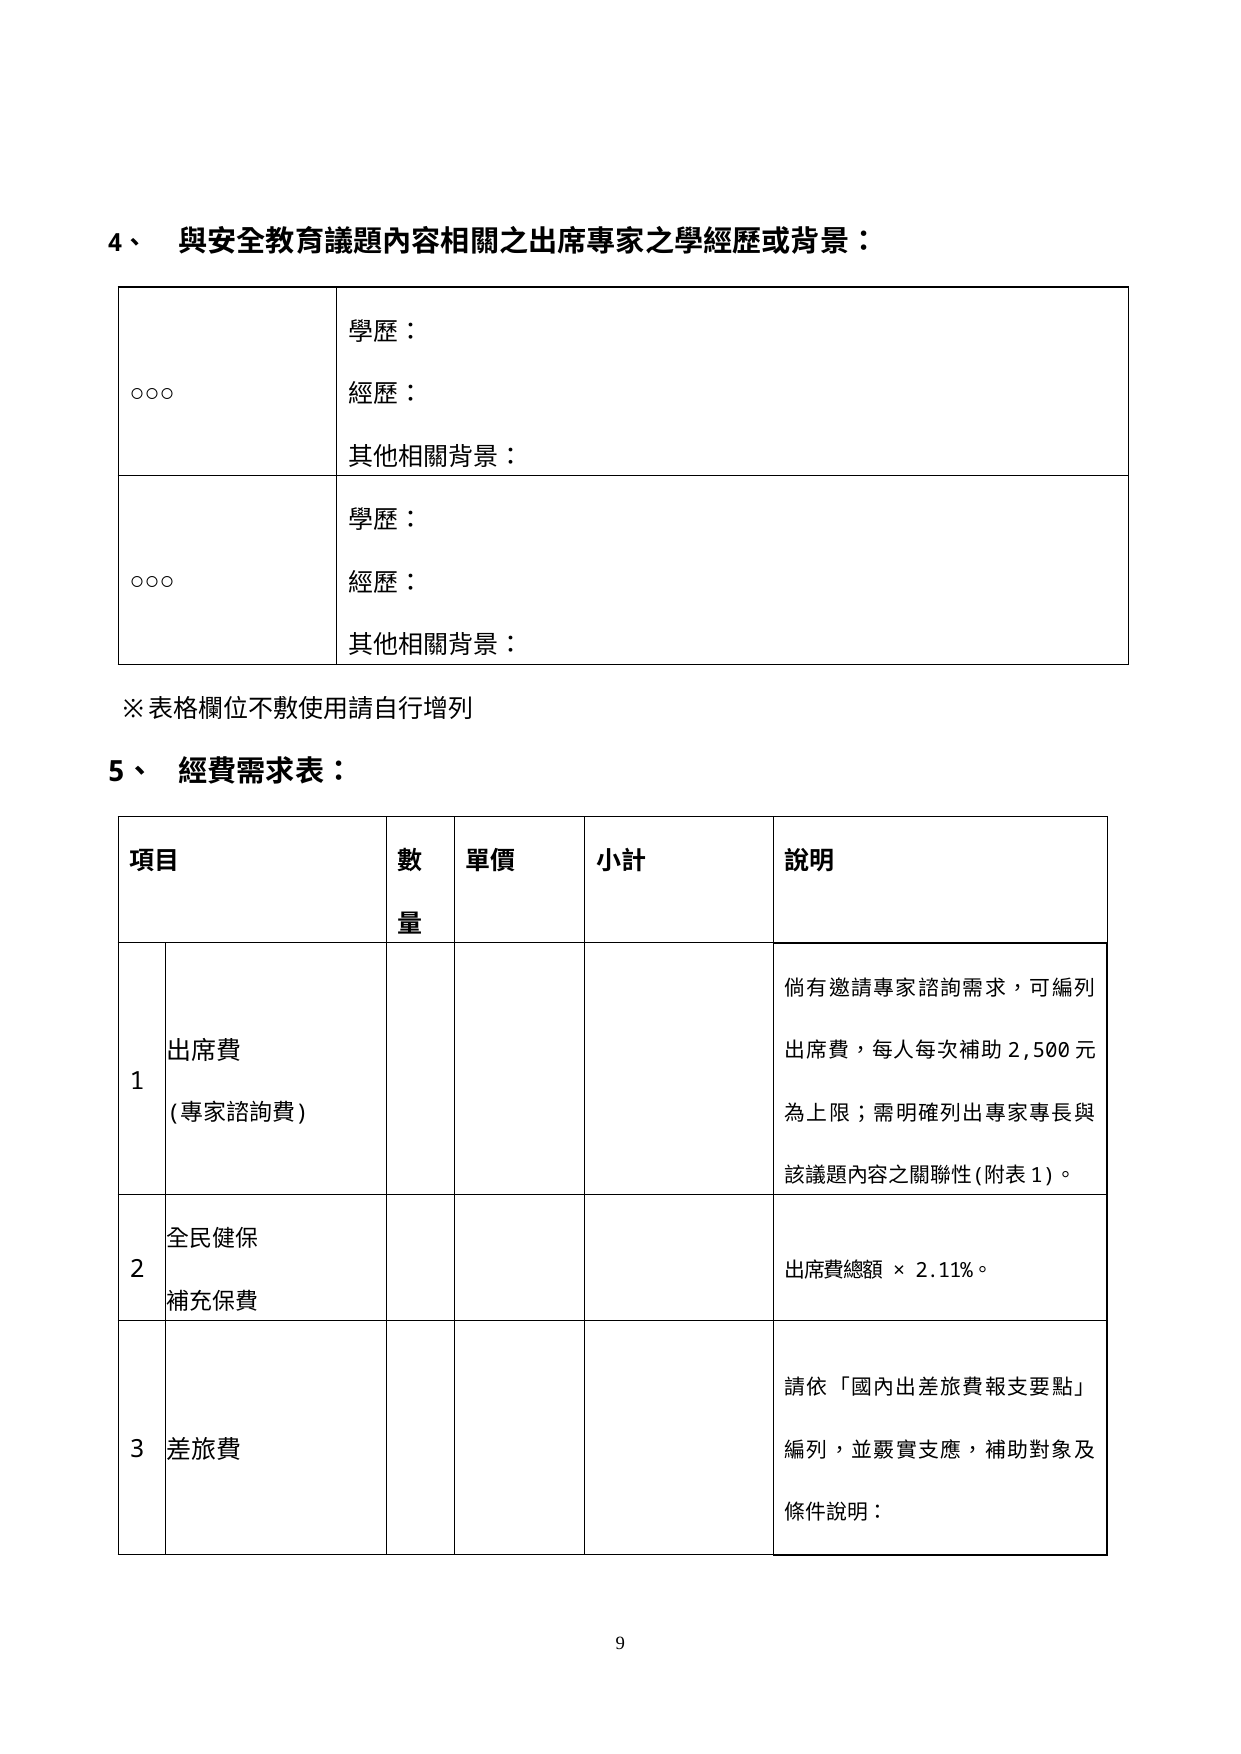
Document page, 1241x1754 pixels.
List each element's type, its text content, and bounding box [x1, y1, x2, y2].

table_cell [387, 1195, 454, 1320]
table_cell 出席費 (專家諮詢費) [166, 943, 386, 1194]
table_cell [585, 1321, 773, 1554]
table_header 單價 [455, 817, 584, 942]
table_header 說明 [774, 817, 1107, 942]
table_header ○○○ [119, 288, 336, 475]
table_header 學歷： 經歷： 其他相關背景： [337, 288, 1128, 475]
table_cell [585, 943, 773, 1194]
table_cell 全民健保 補充保費 [166, 1195, 386, 1320]
text ※表格欄位不敷使用請自行增列 [118, 665, 1097, 727]
list 經費需求表： [107, 727, 1122, 789]
table_header 小計 [585, 817, 773, 942]
table_cell 差旅費 [166, 1321, 386, 1554]
table_cell 學歷： 經歷： 其他相關背景： [337, 476, 1128, 663]
table_cell [387, 1321, 454, 1554]
table_cell 1 [119, 943, 165, 1194]
table_cell 請依「國內出差旅費報支要點」編列，並覈實支應，補助對象及條件說明： 自服務單位至辦理地點之間所使用大眾運輸工具車資。 前開距離為30公里以內，不得支領，並請敘明交通工具、搭乘區間及票價。 [774, 1321, 1106, 1554]
table_cell 倘有邀請專家諮詢需求，可編列出席費，每人每次補助2,500元為上限；需明確列出專家專長與該議題內容之關聯性(附表1)。 [774, 944, 1106, 1194]
table_cell ○○○ [119, 476, 336, 663]
table_cell 2 [119, 1195, 165, 1320]
table_cell 出席費總額 × 2.11%。 [774, 1195, 1106, 1320]
table_header 數量 [387, 817, 454, 942]
table_cell 3 [119, 1321, 165, 1554]
table_cell [585, 1195, 773, 1320]
list 與安全教育議題內容相關之出席專家之學經歷或背景： [107, 197, 1122, 260]
table_cell [387, 943, 454, 1194]
table_cell [455, 943, 584, 1194]
table_cell [455, 1195, 584, 1320]
table_header 項目 [119, 817, 386, 942]
table_cell [455, 1321, 584, 1554]
